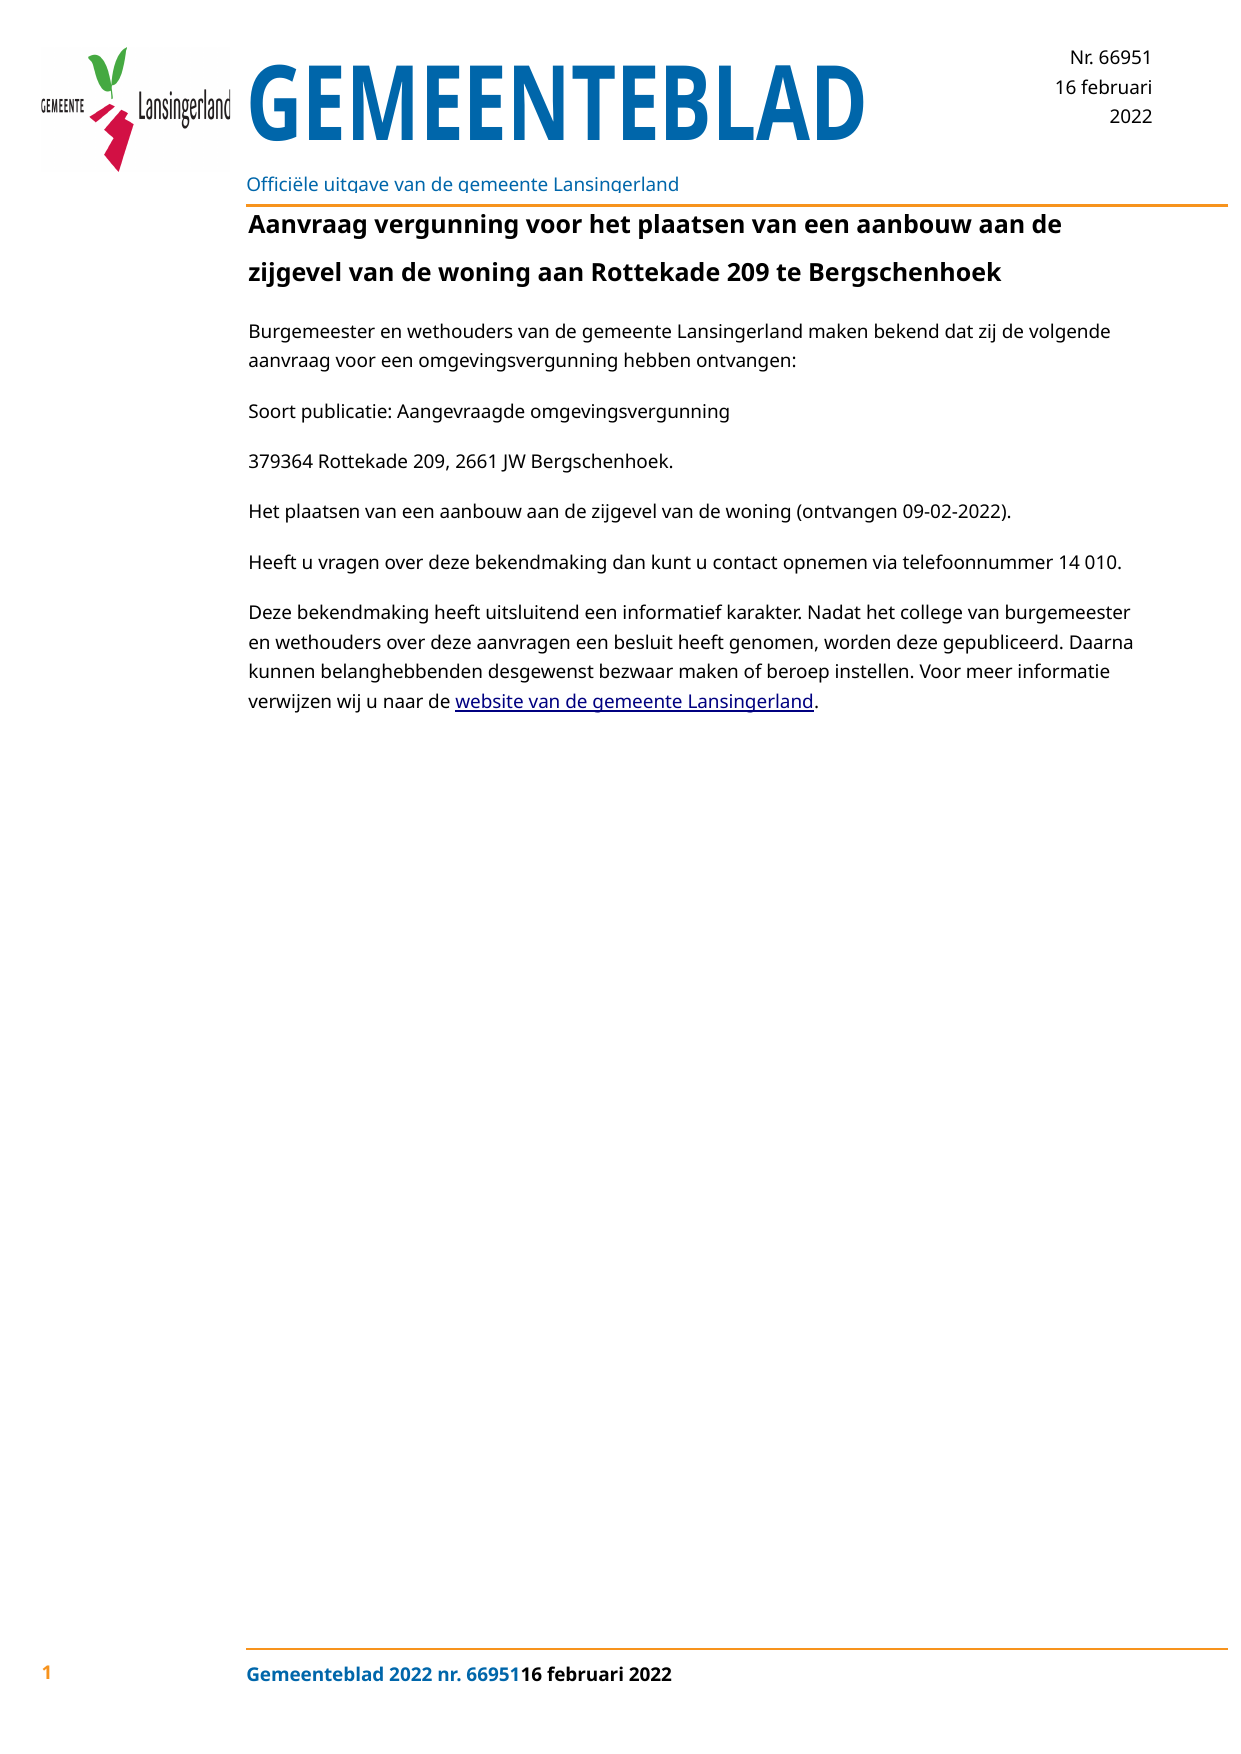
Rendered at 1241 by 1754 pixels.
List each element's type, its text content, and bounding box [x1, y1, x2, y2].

text Het plaatsen van een aanbouw aan de zijgevel van de woning (ontvangen 09-02-2022). [248, 499, 1152, 524]
text Soort publicatie: Aangevraagde omgevingsvergunning [248, 398, 1152, 424]
text Aanvraag vergunning voor het plaatsen van een aanbouw aan de zijgevel van de woning aan Rottekade 209 te Bergschenhoek [248, 207, 1152, 288]
picture [41, 47, 231, 172]
text Heeft u vragen over deze bekendmaking dan kunt u contact opnemen via telefoonnummer 14 010. [248, 549, 1152, 575]
text Deze bekendmaking heeft uitsluitend een informatief karakter. Nadat het college van burgemeester en wethouders over deze aanvragen een besluit heeft genomen, worden deze gepubliceerd. Daarna kunnen belanghebbenden desgewenst bezwaar maken of beroep instellen. Voor meer informatie verwijzen wij u naar de website van de gemeente Lansingerland. [248, 599, 1152, 714]
text 379364 Rottekade 209, 2661 JW Bergschenhoek. [248, 448, 1152, 474]
text Burgemeester en wethouders van de gemeente Lansingerland maken bekend dat zij de volgende aanvraag voor een omgevingsvergunning hebben ontvangen: [248, 318, 1152, 373]
